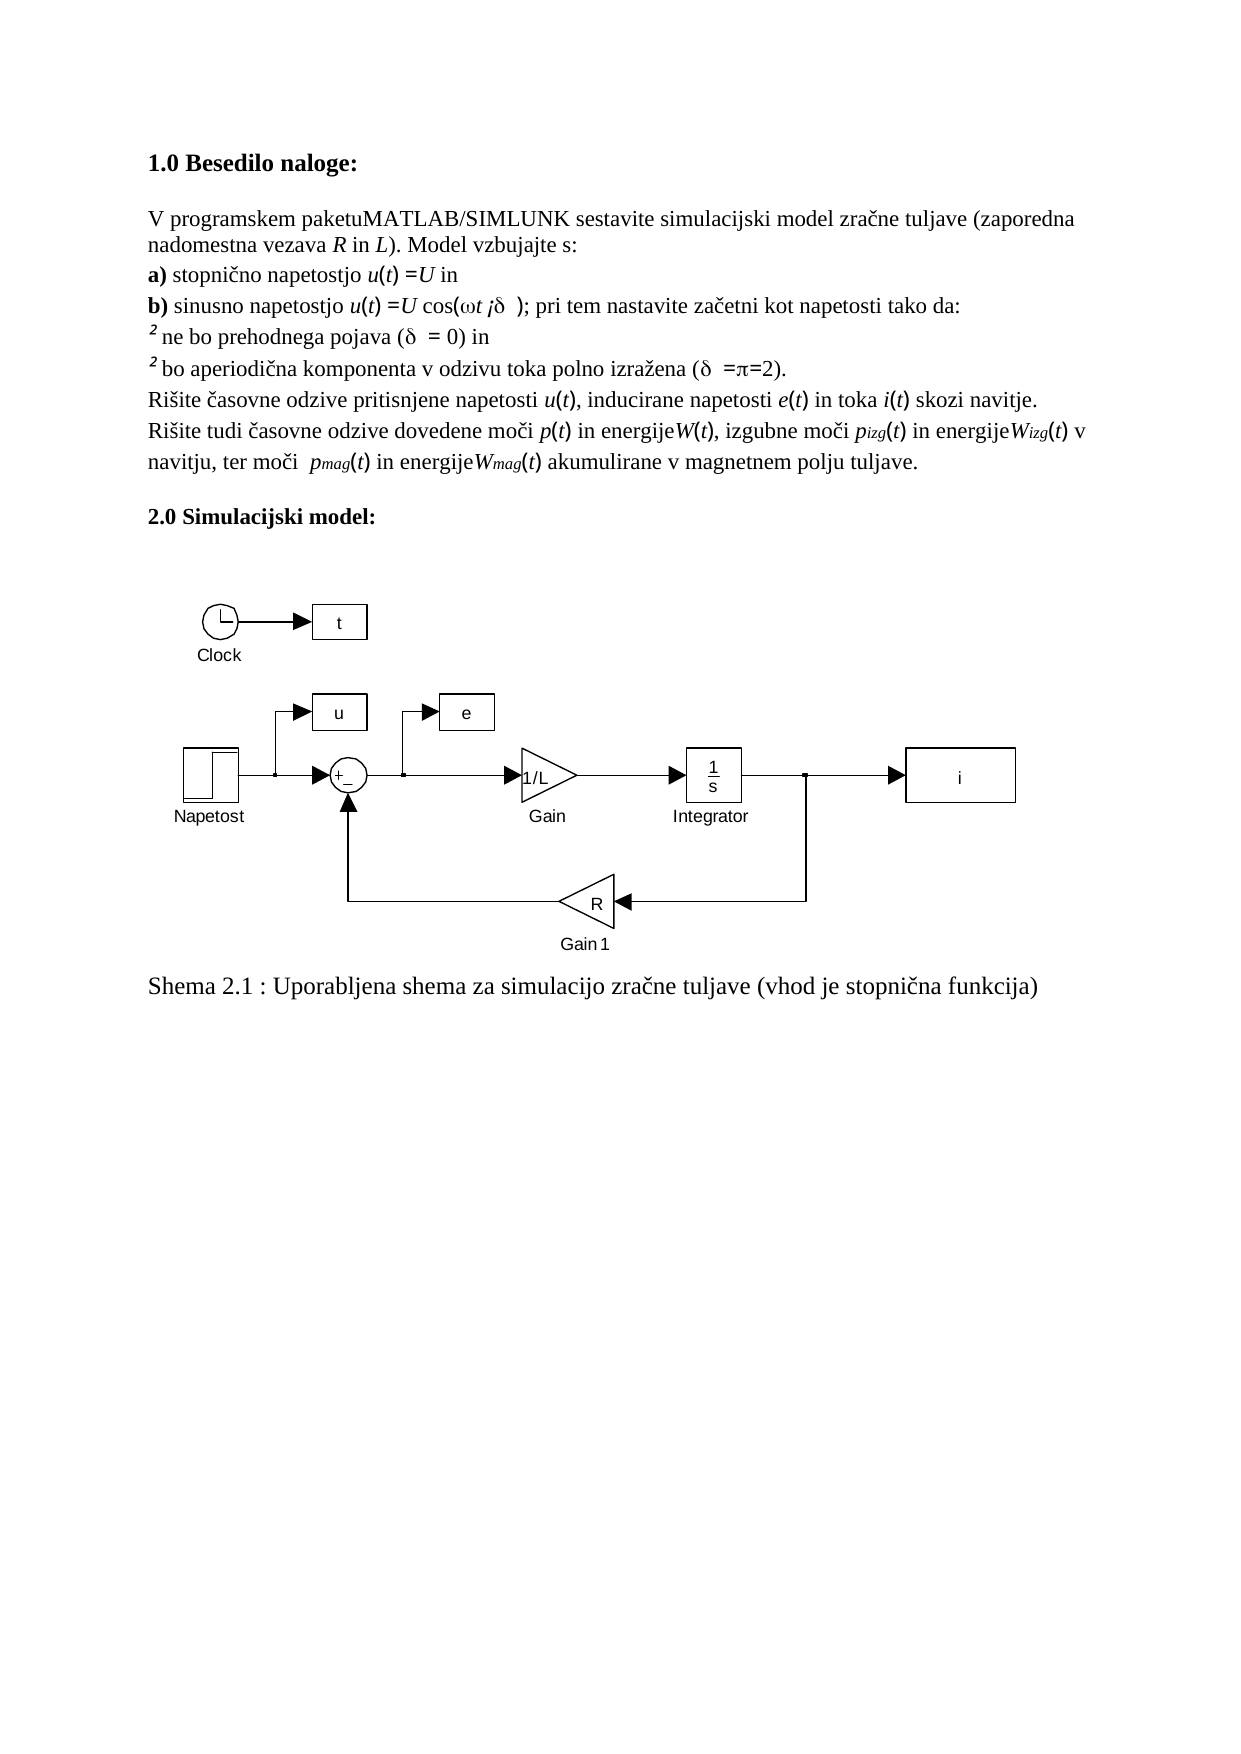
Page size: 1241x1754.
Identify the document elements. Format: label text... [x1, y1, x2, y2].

text b) sinusno napetostjo u(t) =U cos(t ¡); pri tem nastavite začetni kot napetosti tako da: [148, 289, 1093, 320]
text ² bo aperiodična komponenta v odzivu toka polno izražena (==2). [148, 352, 1093, 383]
text a) stopnično napetostjo u(t) =U in [148, 258, 1093, 289]
text ² ne bo prehodnega pojava (= 0) in [148, 320, 1093, 352]
text V programskem paketuMATLAB/SIMLUNK sestavite simulacijski model zračne tuljave (zaporedna nadomestna vezava R in L). Model vzbujajte s: [148, 205, 1093, 258]
text Shema 2.1 : Uporabljena shema za simulacijo zračne tuljave (vhod je stopnična funkcija) [148, 971, 1093, 1000]
text 2.0 Simulacijski model: [148, 503, 1093, 529]
text Rišite časovne odzive pritisnjene napetosti u(t), inducirane napetosti e(t) in toka i(t) skozi navitje. Rišite tudi časovne odzive dovedene moči p(t) in energijeW(t), izgubne moči pizg(t) in energijeWizg(t) v navitju, ter moči pmag(t) in energijeWmag(t) akumulirane v magnetnem polju tuljave. [148, 383, 1093, 477]
text 1.0 Besedilo naloge: [148, 148, 1093, 176]
